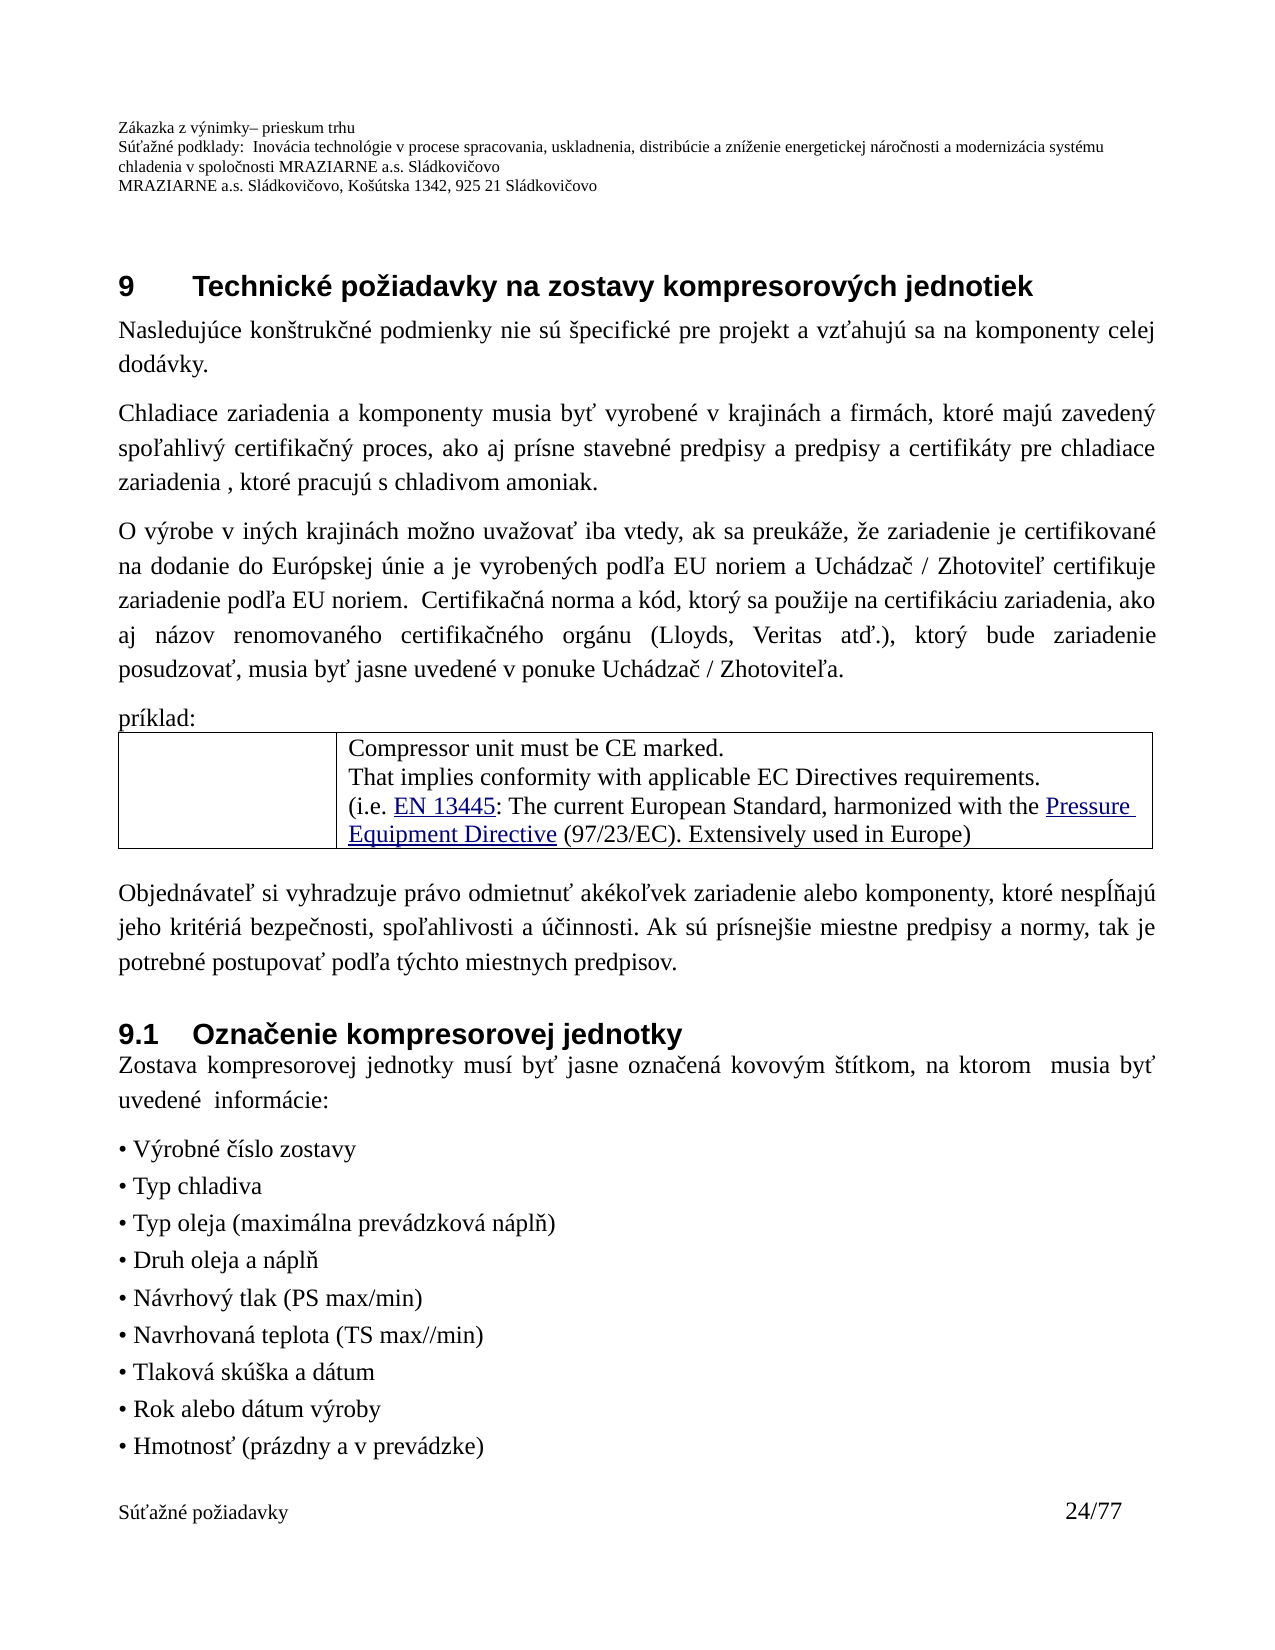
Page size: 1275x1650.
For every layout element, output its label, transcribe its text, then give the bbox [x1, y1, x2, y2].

text Objednávateľ si vyhradzuje právo odmietnuť akékoľvek zariadenie alebo komponenty, ktoré nespĺňajú jeho kritériá bezpečnosti, spoľahlivosti a účinnosti. Ak sú prísnejšie miestne predpisy a normy, tak je potrebné postupovať podľa týchto miestnych predpisov. [118, 878, 1157, 976]
text • Navrhovaná teplota (TS max//min) [118, 1320, 1157, 1349]
text Zostava kompresorovej jednotky musí byť jasne označená kovovým štítkom, na ktorom musia byť uvedené informácie: [118, 1050, 1157, 1114]
text O výrobe v iných krajinách možno uvažovať iba vtedy, ak sa preukáže, že zariadenie je certifikované na dodanie do Európskej únie a je vyrobených podľa EU noriem a Uchádzač / Zhotoviteľ certifikuje zariadenie podľa EU noriem. Certifikačná norma a kód, ktorý sa použije na certifikáciu zariadenia, ako aj názov renomovaného certifikačného orgánu (Lloyds, Veritas atď.), ktorý bude zariadenie posudzovať, musia byť jasne uvedené v ponuke Uchádzač / Zhotoviteľa. [118, 516, 1157, 683]
text príklad: [118, 703, 1157, 732]
text • Rok alebo dátum výroby [118, 1394, 1157, 1423]
subtitle Označenie kompresorovej jednotky [118, 1017, 1157, 1050]
text • Hmotnosť (prázdny a v prevádzke) [118, 1431, 1157, 1460]
table_header Compressor unit must be CE marked. That implies conformity with applicable EC Directives requirements. (i.e. EN 13445: The current European Standard, harmonized with the Pressure Equipment Directive (97/23/EC). Extensively used in Europe) [337, 733, 1152, 848]
text • Typ oleja (maximálna prevádzková náplň) [118, 1208, 1157, 1237]
text • Druh oleja a náplň [118, 1246, 1157, 1274]
text Chladiace zariadenia a komponenty musia byť vyrobené v krajinách a firmách, ktoré majú zavedený spoľahlivý certifikačný proces, ako aj prísne stavebné predpisy a predpisy a certifikáty pre chladiace zariadenia , ktoré pracujú s chladivom amoniak. [118, 398, 1157, 496]
text • Typ chladiva [118, 1171, 1157, 1200]
text • Tlaková skúška a dátum [118, 1357, 1157, 1386]
text Nasledujúce konštrukčné podmienky nie sú špecifické pre projekt a vzťahujú sa na komponenty celej dodávky. [118, 315, 1157, 378]
subtitle Technické požiadavky na zostavy kompresorových jednotiek [118, 269, 1157, 302]
table_header [119, 733, 336, 848]
text • Výrobné číslo zostavy [118, 1134, 1157, 1163]
text • Návrhový tlak (PS max/min) [118, 1283, 1157, 1311]
